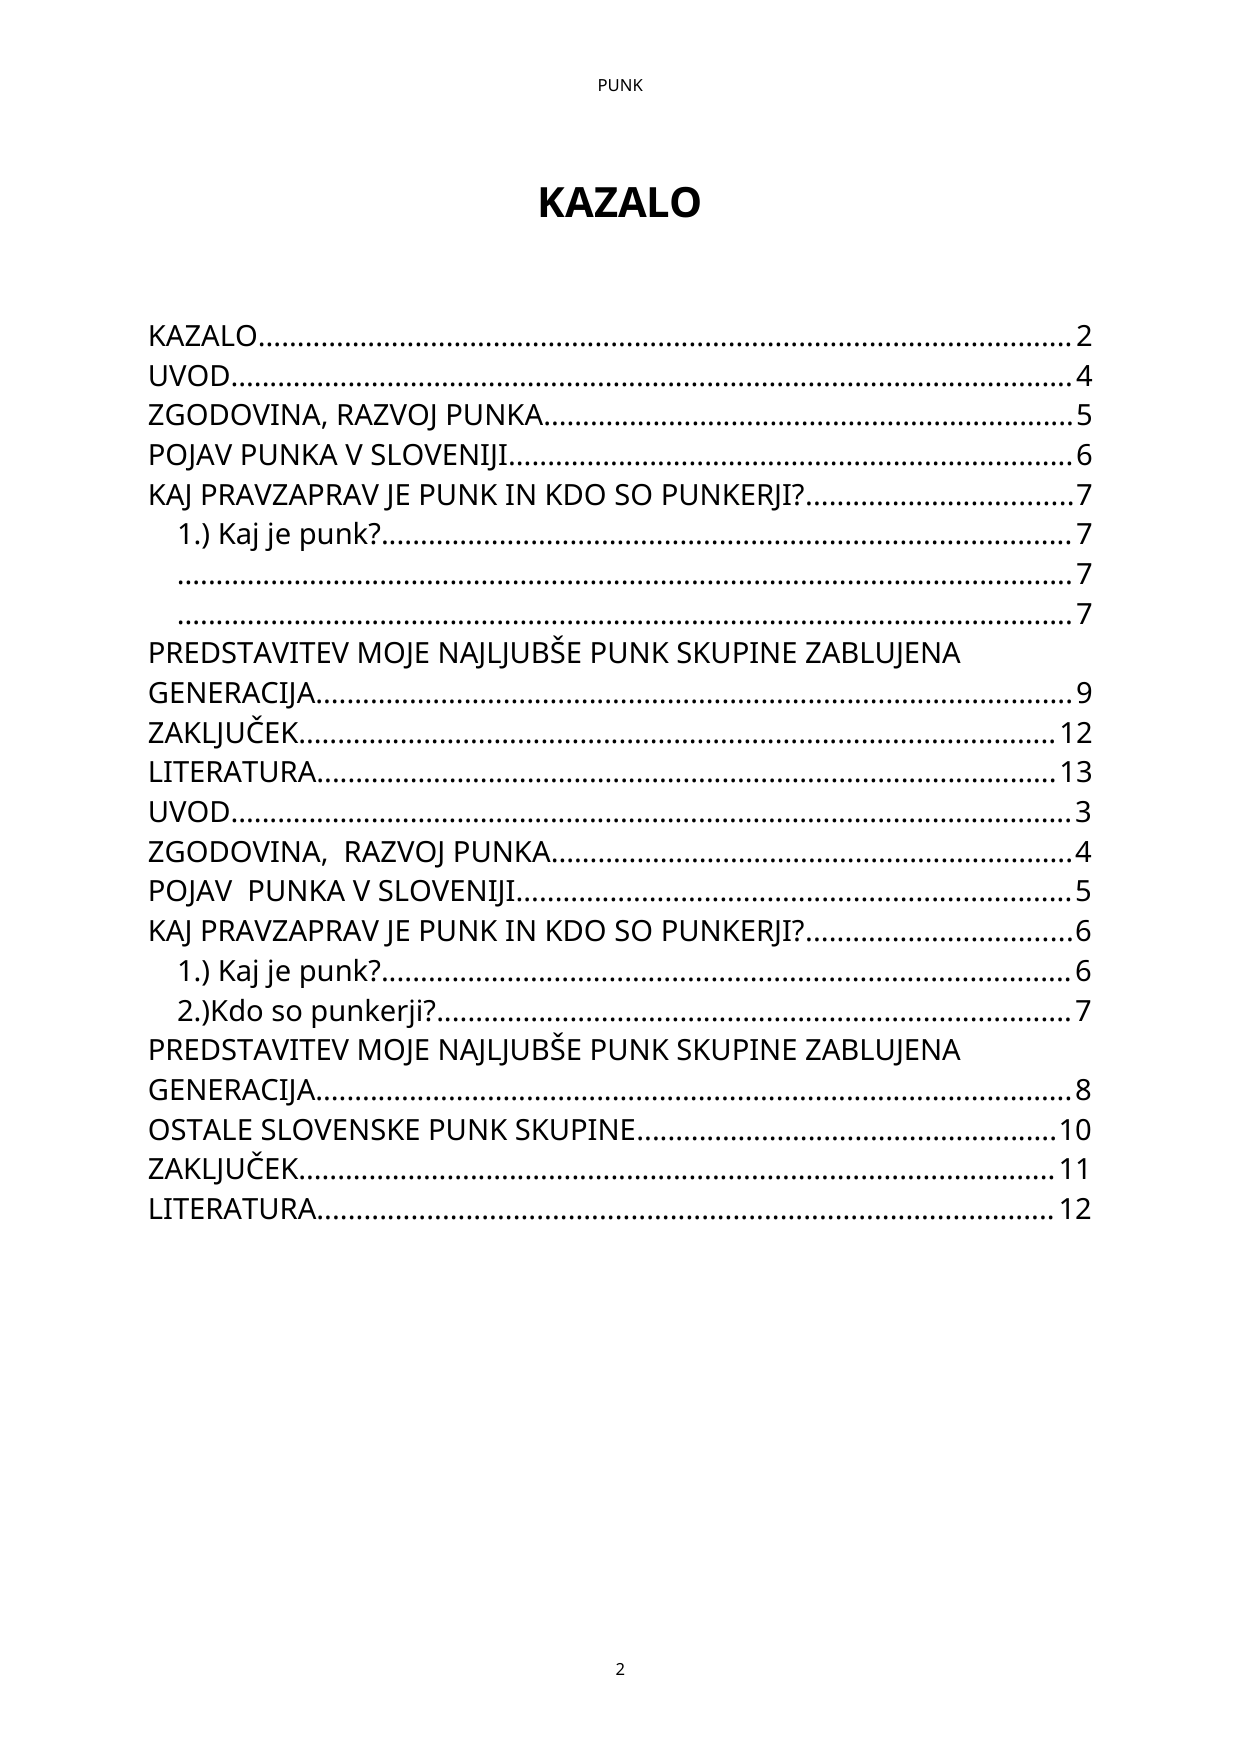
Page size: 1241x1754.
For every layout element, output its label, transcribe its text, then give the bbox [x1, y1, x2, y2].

text KAJ PRAVZAPRAV JE PUNK IN KDO SO PUNKERJI? 6 [148, 910, 1092, 950]
text KAJ PRAVZAPRAV JE PUNK IN KDO SO PUNKERJI? 7 [148, 474, 1092, 513]
text 1.) Kaj je punk? 7 [177, 513, 1092, 553]
text 2.)Kdo so punkerji? 7 [177, 990, 1092, 1029]
text ZAKLJUČEK 12 [148, 712, 1092, 752]
text ZGODOVINA, RAZVOJ PUNKA 5 [148, 394, 1092, 434]
text UVOD 4 [148, 355, 1092, 394]
text LITERATURA 12 [148, 1188, 1092, 1228]
text POJAV PUNKA V SLOVENIJI 5 [148, 871, 1092, 910]
text 1.) Kaj je punk? 6 [177, 950, 1092, 990]
text ZAKLJUČEK 11 [148, 1148, 1092, 1188]
text UVOD 3 [148, 791, 1092, 831]
text 7 [177, 593, 1092, 633]
text PREDSTAVITEV MOJE NAJLJUBŠE PUNK SKUPINE ZABLUJENA GENERACIJA 9 [148, 633, 1092, 712]
text POJAV PUNKA V SLOVENIJI 6 [148, 434, 1092, 474]
text KAZALO 2 [148, 315, 1092, 355]
text OSTALE SLOVENSKE PUNK SKUPINE 10 [148, 1109, 1092, 1148]
text ZGODOVINA, RAZVOJ PUNKA 4 [148, 831, 1092, 871]
text 7 [177, 553, 1092, 593]
subtitle KAZALO [148, 173, 1092, 229]
text LITERATURA 13 [148, 752, 1092, 791]
text PREDSTAVITEV MOJE NAJLJUBŠE PUNK SKUPINE ZABLUJENA GENERACIJA 8 [148, 1029, 1092, 1109]
